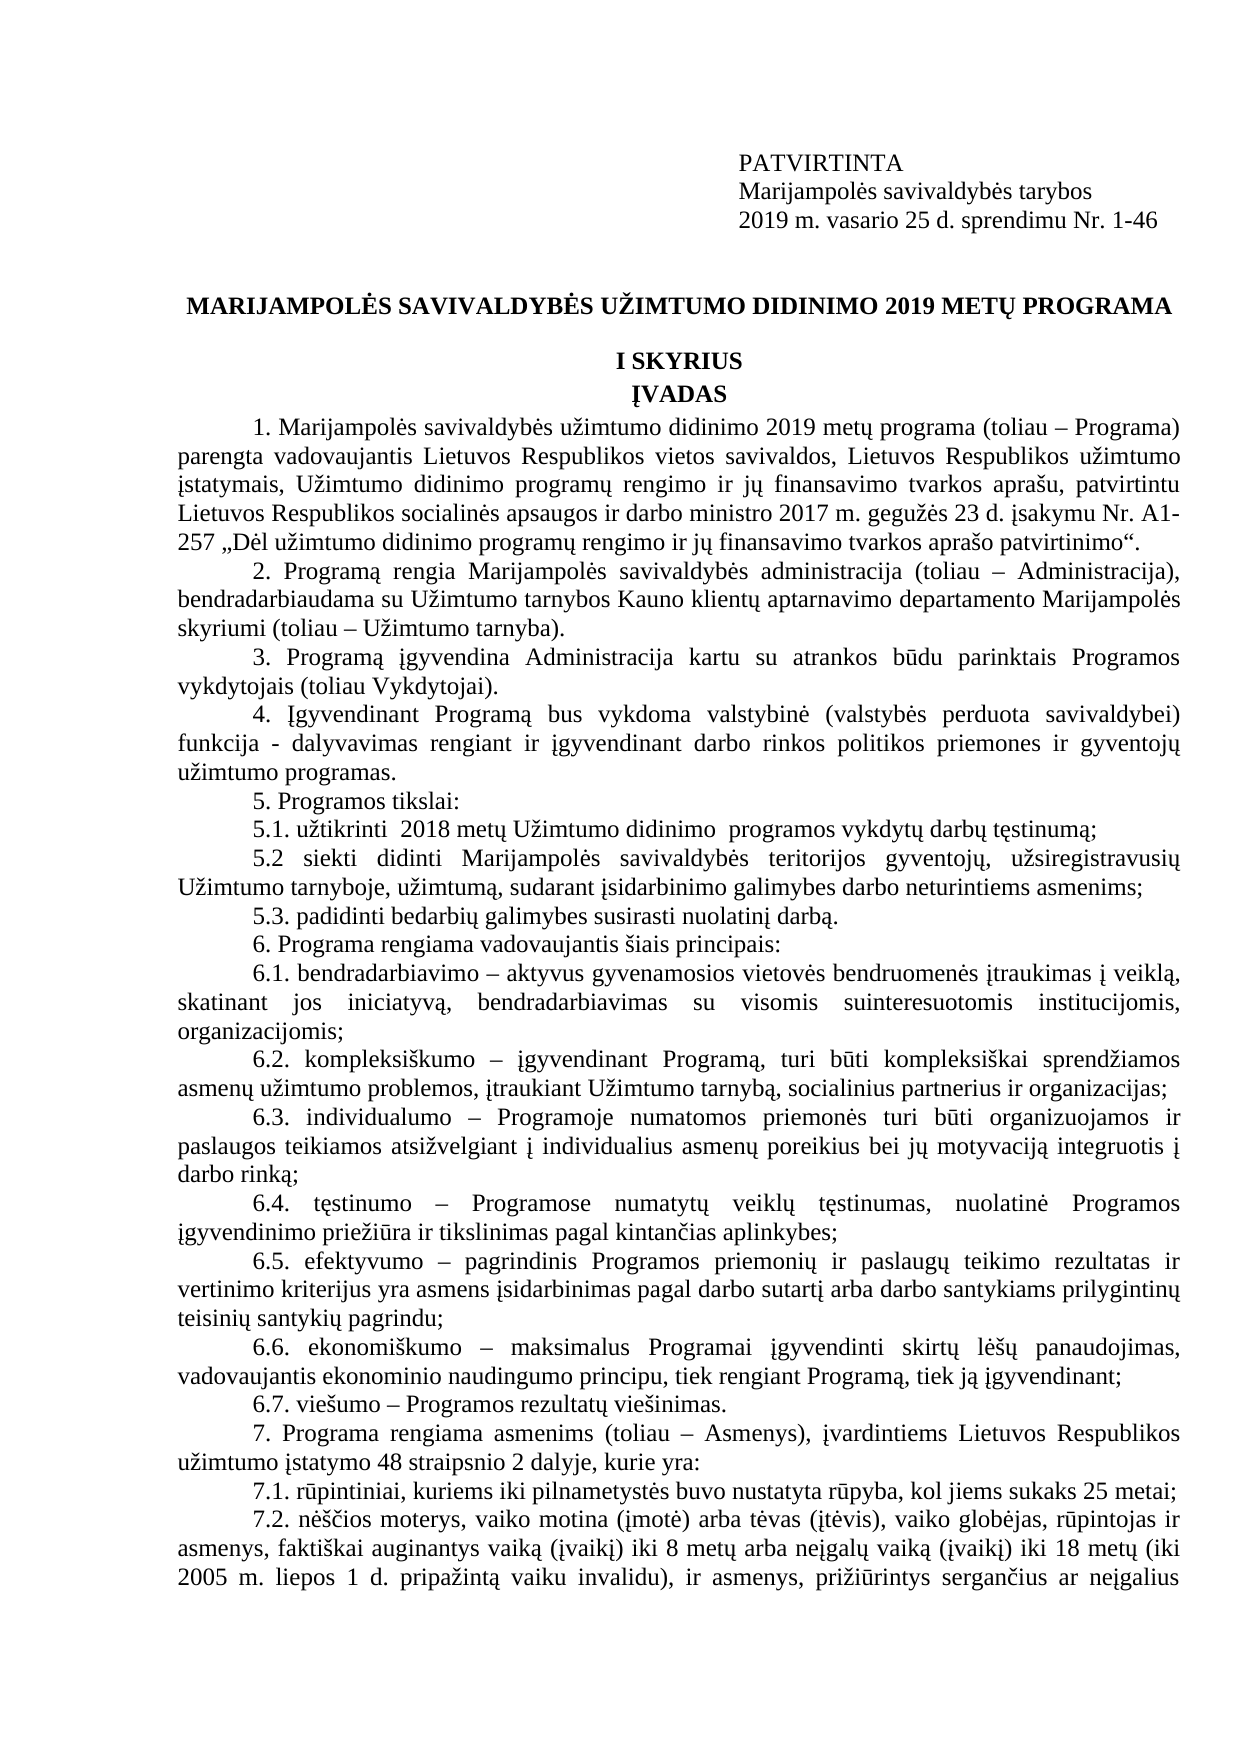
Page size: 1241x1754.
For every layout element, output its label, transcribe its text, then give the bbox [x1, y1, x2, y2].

text Marijampolės savivaldybės tarybos [738, 176, 1181, 205]
text 1. Marijampolės savivaldybės užimtumo didinimo 2019 metų programa (toliau – Programa) parengta vadovaujantis Lietuvos Respublikos vietos savivaldos, Lietuvos Respublikos užimtumo įstatymais, Užimtumo didinimo programų rengimo ir jų finansavimo tvarkos aprašu, patvirtintu Lietuvos Respublikos socialinės apsaugos ir darbo ministro 2017 m. gegužės 23 d. įsakymu Nr. A1-257 „Dėl užimtumo didinimo programų rengimo ir jų finansavimo tvarkos aprašo patvirtinimo“. [177, 412, 1181, 556]
text 3. Programą įgyvendina Administracija kartu su atrankos būdu parinktais Programos vykdytojais (toliau Vykdytojai). [177, 642, 1181, 699]
text 5. Programos tikslai: [177, 786, 1181, 814]
text 6.3. individualumo – Programoje numatomos priemonės turi būti organizuojamos ir paslaugos teikiamos atsižvelgiant į individualius asmenų poreikius bei jų motyvaciją integruotis į darbo rinką; [177, 1102, 1181, 1188]
text 6. Programa rengiama vadovaujantis šiais principais: [177, 929, 1181, 958]
text 7. Programa rengiama asmenims (toliau – Asmenys), įvardintiems Lietuvos Respublikos užimtumo įstatymo 48 straipsnio 2 dalyje, kurie yra: [177, 1418, 1181, 1476]
text 6.5. efektyvumo – pagrindinis Programos priemonių ir paslaugų teikimo rezultatas ir vertinimo kriterijus yra asmens įsidarbinimas pagal darbo sutartį arba darbo santykiams prilygintinų teisinių santykių pagrindu; [177, 1246, 1181, 1332]
text 7.2. nėščios moterys, vaiko motina (įmotė) arba tėvas (įtėvis), vaiko globėjas, rūpintojas ir asmenys, faktiškai auginantys vaiką (įvaikį) iki 8 metų arba neįgalų vaiką (įvaikį) iki 18 metų (iki 2005 m. liepos 1 d. pripažintą vaiku invalidu), ir asmenys, prižiūrintys sergančius ar neįgalius [177, 1504, 1181, 1591]
text 5.2 siekti didinti Marijampolės savivaldybės teritorijos gyventojų, užsiregistravusių Užimtumo tarnyboje, užimtumą, sudarant įsidarbinimo galimybes darbo neturintiems asmenims; [177, 843, 1181, 901]
text 5.3. padidinti bedarbių galimybes susirasti nuolatinį darbą. [177, 901, 1181, 929]
text I SKYRIUS [177, 346, 1181, 375]
text 6.1. bendradarbiavimo – aktyvus gyvenamosios vietovės bendruomenės įtraukimas į veiklą, skatinant jos iniciatyvą, bendradarbiavimas su visomis suinteresuotomis institucijomis, organizacijomis; [177, 958, 1181, 1044]
text 6.6. ekonomiškumo – maksimalus Programai įgyvendinti skirtų lėšų panaudojimas, vadovaujantis ekonominio naudingumo principu, tiek rengiant Programą, tiek ją įgyvendinant; [177, 1332, 1181, 1389]
text 6.7. viešumo – Programos rezultatų viešinimas. [177, 1389, 1181, 1418]
text 6.2. kompleksiškumo – įgyvendinant Programą, turi būti kompleksiškai sprendžiamos asmenų užimtumo problemos, įtraukiant Užimtumo tarnybą, socialinius partnerius ir organizacijas; [177, 1044, 1181, 1102]
text 2019 m. vasario 25 d. sprendimu Nr. 1-46 [738, 205, 1181, 234]
text 2. Programą rengia Marijampolės savivaldybės administracija (toliau – Administracija), bendradarbiaudama su Užimtumo tarnybos Kauno klientų aptarnavimo departamento Marijampolės skyriumi (toliau – Užimtumo tarnyba). [177, 556, 1181, 642]
text 6.4. tęstinumo – Programose numatytų veiklų tęstinumas, nuolatinė Programos įgyvendinimo priežiūra ir tikslinimas pagal kintančias aplinkybes; [177, 1188, 1181, 1246]
text 5.1. užtikrinti 2018 metų Užimtumo didinimo programos vykdytų darbų tęstinumą; [177, 814, 1181, 843]
text ĮVADAS [177, 379, 1181, 408]
text 7.1. rūpintiniai, kuriems iki pilnametystės buvo nustatyta rūpyba, kol jiems sukaks 25 metai; [177, 1476, 1181, 1504]
text MARIJAMPOLĖS SAVIVALDYBĖS UŽIMTUMO DIDINIMO 2019 METŲ PROGRAMA [177, 291, 1181, 320]
text 4. Įgyvendinant Programą bus vykdoma valstybinė (valstybės perduota savivaldybei) funkcija - dalyvavimas rengiant ir įgyvendinant darbo rinkos politikos priemones ir gyventojų užimtumo programas. [177, 699, 1181, 786]
text PATVIRTINTA [738, 148, 1181, 176]
